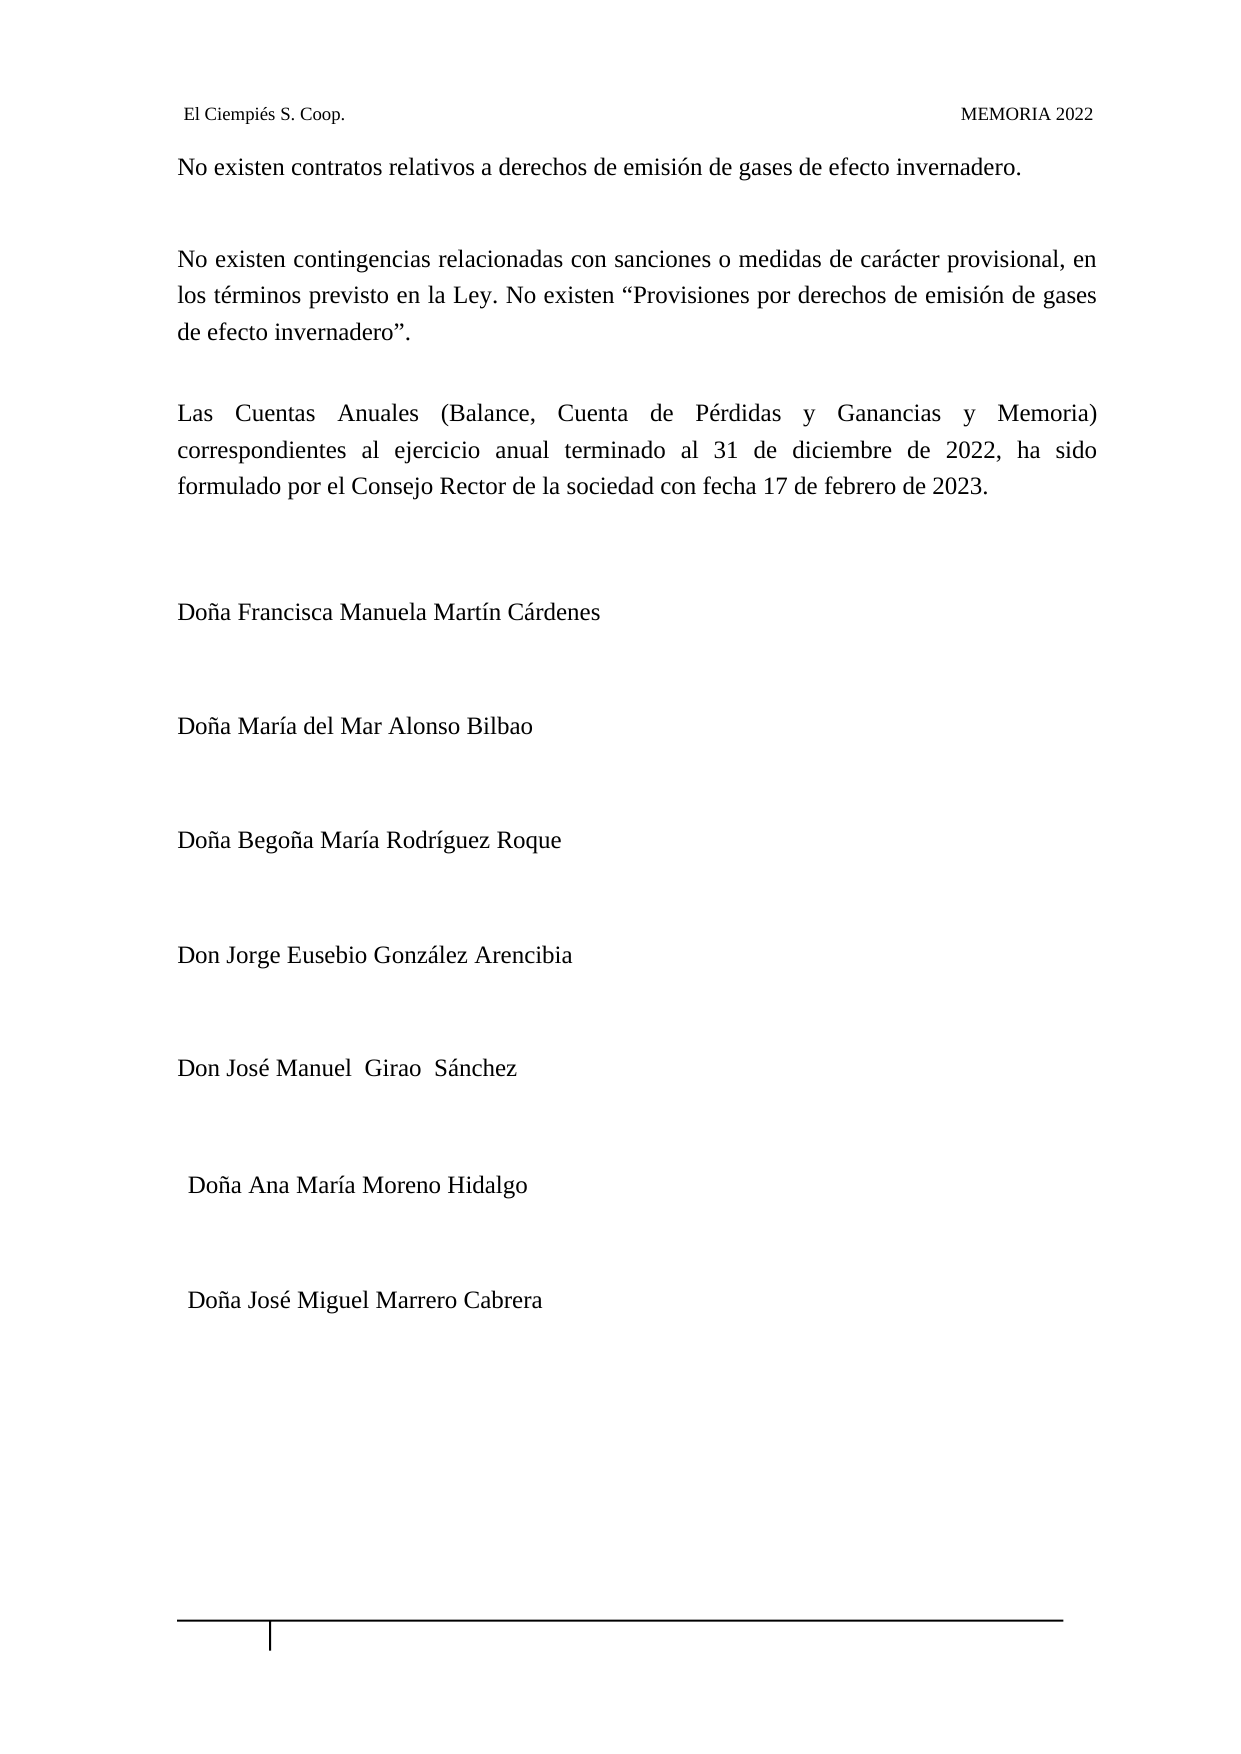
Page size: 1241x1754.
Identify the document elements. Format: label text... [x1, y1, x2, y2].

text Doña Begoña María Rodríguez Roque [177, 825, 1098, 854]
text No existen contratos relativos a derechos de emisión de gases de efecto invernadero. [177, 152, 1098, 181]
text Doña Ana María Moreno Hidalgo [62, 1170, 534, 1199]
text Doña Francisca Manuela Martín Cárdenes [177, 597, 1098, 625]
text Don Jorge Eusebio González Arencibia [177, 940, 1098, 968]
text Doña José Miguel Marrero Cabrera [62, 1285, 549, 1313]
text Doña María del Mar Alonso Bilbao [177, 711, 1098, 740]
text Las Cuentas Anuales (Balance, Cuenta de Pérdidas y Ganancias y Memoria) correspondientes al ejercicio anual terminado al 31 de diciembre de 2022, ha sido formulado por el Consejo Rector de la sociedad con fecha 17 de febrero de 2023. [177, 398, 1098, 500]
text Don José Manuel Girao Sánchez [177, 1053, 1098, 1081]
text No existen contingencias relacionadas con sanciones o medidas de carácter provisional, en los términos previsto en la Ley. No existen “Provisiones por derechos de emisión de gases de efecto invernadero”. [177, 244, 1098, 346]
